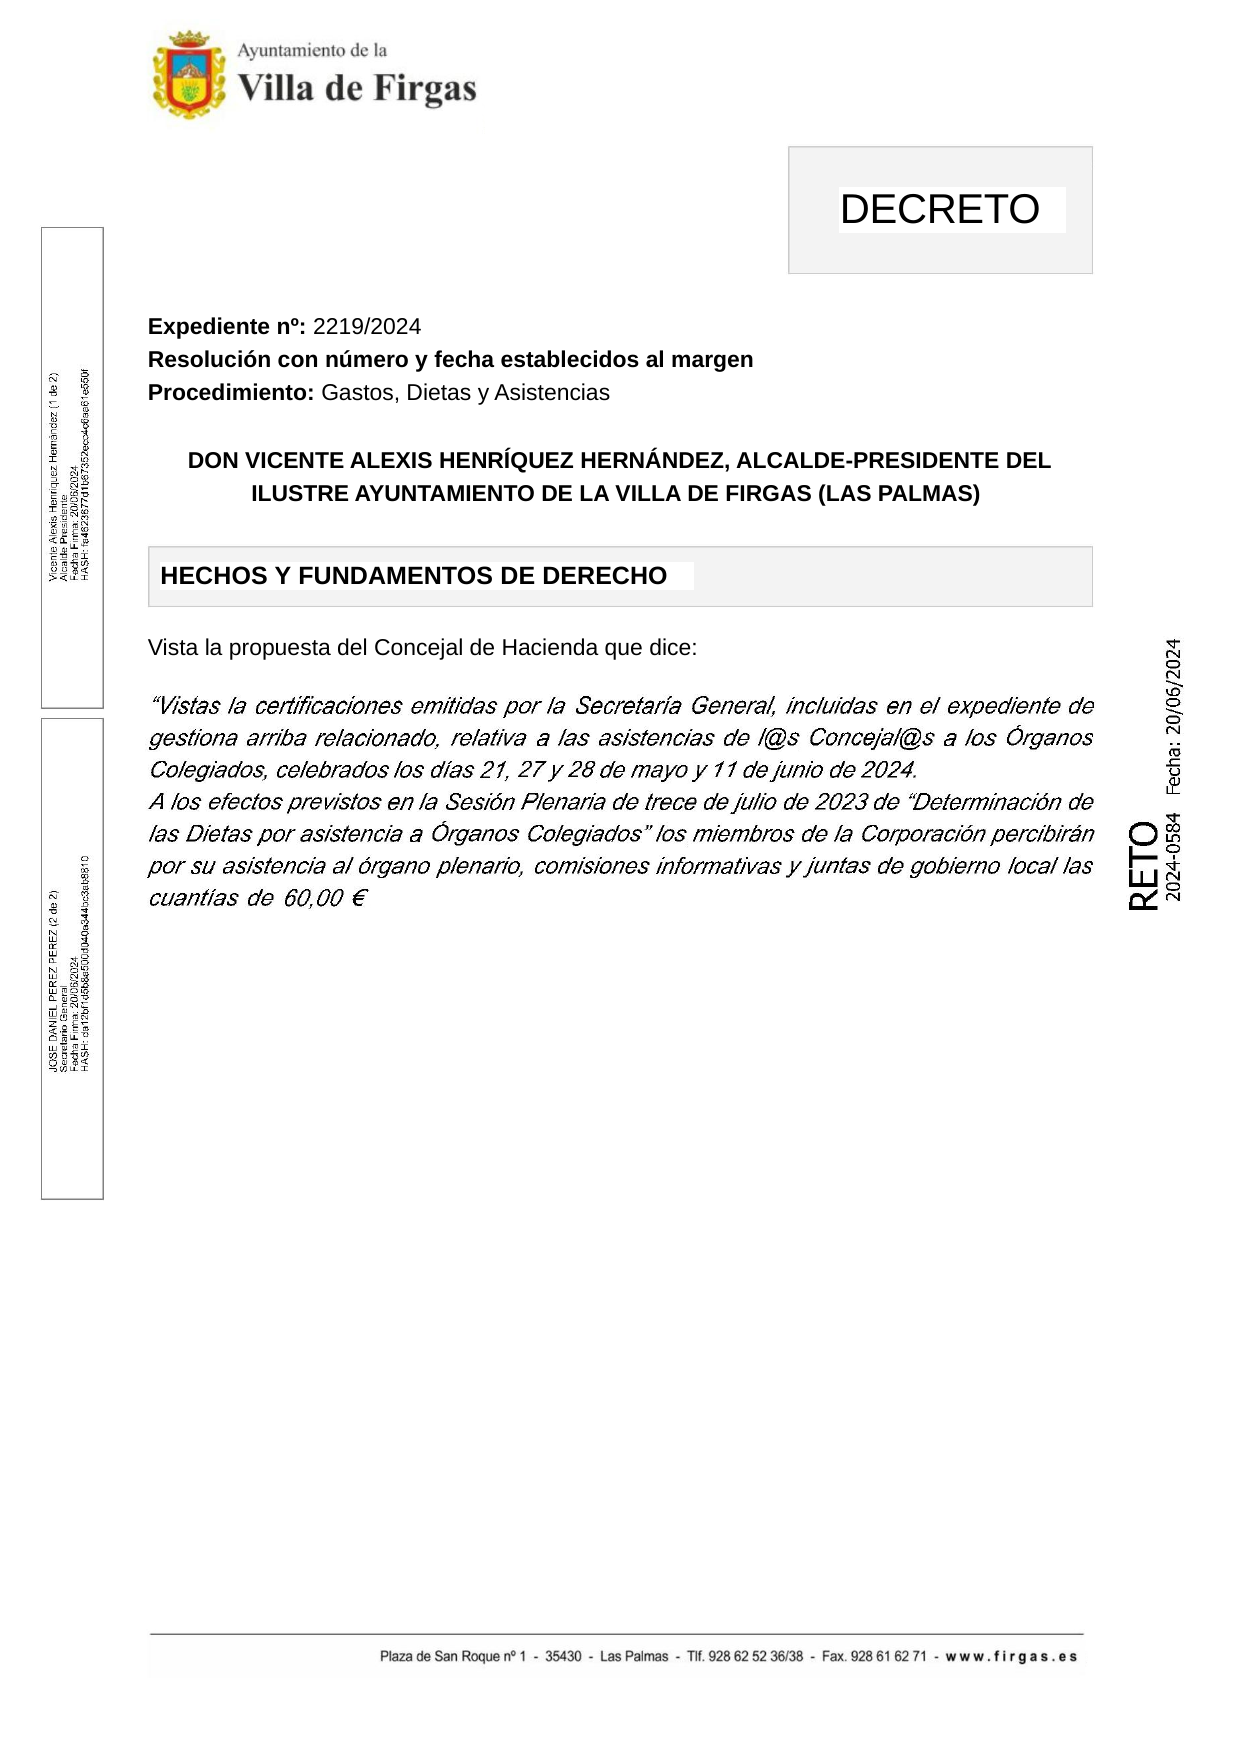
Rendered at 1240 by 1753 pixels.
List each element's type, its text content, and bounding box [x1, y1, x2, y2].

text DECRETO [839, 187, 1066, 233]
text Resolución con número y fecha establecidos al margen [148, 347, 778, 372]
text Procedimiento: Gastos, Dietas y Asistencias [148, 379, 778, 405]
text Vista la propuesta del Concejal de Hacienda que dice: [148, 635, 722, 661]
text HECHOS Y FUNDAMENTOS DE DERECHO [160, 562, 694, 590]
text ILUSTRE AYUNTAMIENTO DE LA VILLA DE FIRGAS (LAS PALMAS) [251, 481, 1077, 506]
text DON VICENTE ALEXIS HENRÍQUEZ HERNÁNDEZ, ALCALDE-PRESIDENTE DEL [188, 448, 1077, 473]
text Expediente nº: 2219/2024 [148, 314, 446, 340]
